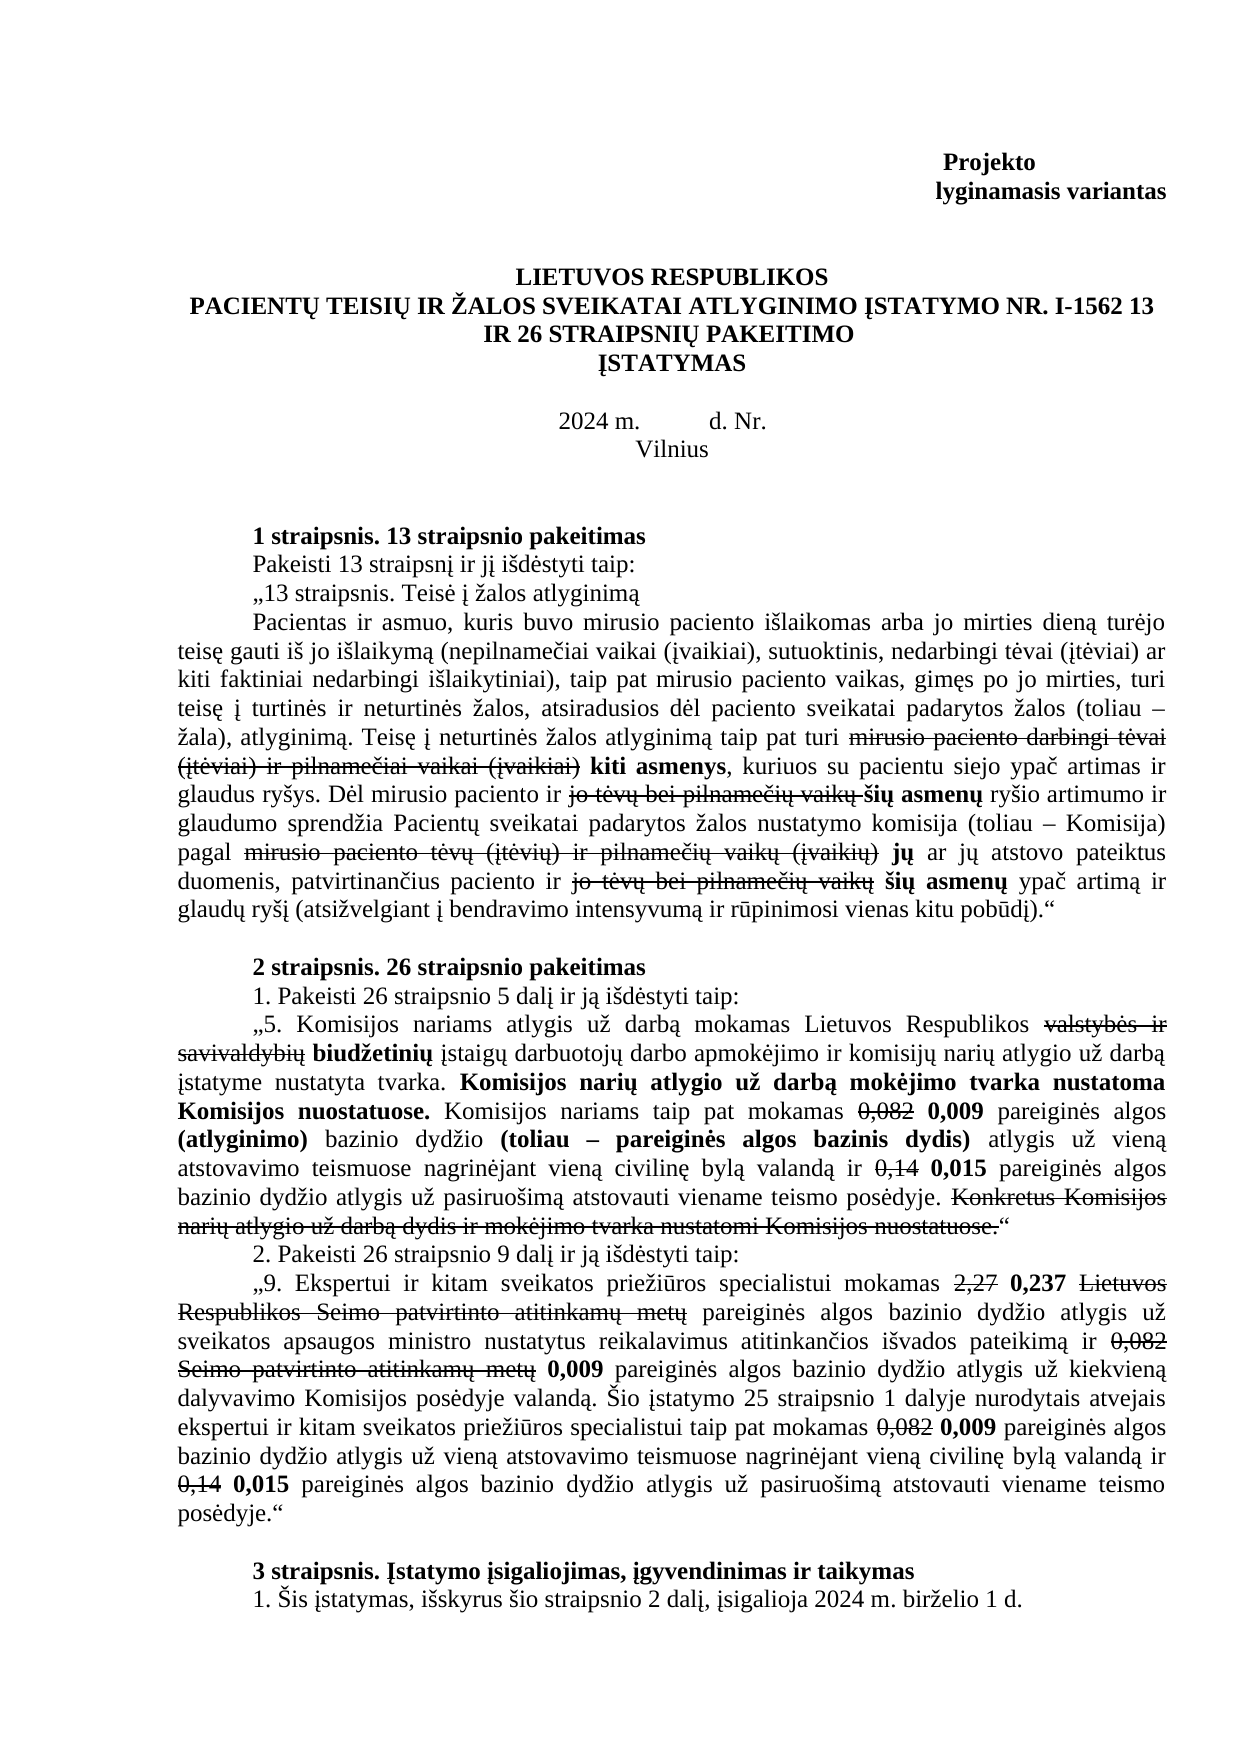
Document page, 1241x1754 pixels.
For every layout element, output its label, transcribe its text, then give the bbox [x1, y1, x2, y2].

text 1 straipsnis. 13 straipsnio pakeitimas [177, 521, 1167, 549]
text Projekto [704, 147, 1167, 176]
text „5. Komisijos nariams atlygis už darbą mokamas Lietuvos Respublikos valstybės ir savivaldybių biudžetinių įstaigų darbuotojų darbo apmokėjimo ir komisijų narių atlygio už darbą įstatyme nustatyta tvarka. Komisijos narių atlygio už darbą mokėjimo tvarka nustatoma Komisijos nuostatuose. Komisijos nariams taip pat mokamas 0,082 0,009 pareiginės algos (atlyginimo) bazinio dydžio (toliau – pareiginės algos bazinis dydis) atlygis už vieną atstovavimo teismuose nagrinėjant vieną civilinę bylą valandą ir 0,14 0,015 pareiginės algos bazinio dydžio atlygis už pasiruošimą atstovauti viename teismo posėdyje. Konkretus Komisijos narių atlygio už darbą dydis ir mokėjimo tvarka nustatomi Komisijos nuostatuose.“ [177, 1009, 1167, 1239]
text Pakeisti 13 straipsnį ir jį išdėstyti taip: [177, 549, 1167, 578]
text 3 straipsnis. Įstatymo įsigaliojimas, įgyvendinimas ir taikymas [177, 1556, 1167, 1584]
text 2 straipsnis. 26 straipsnio pakeitimas [177, 952, 1167, 981]
text ĮSTATYMAS [177, 348, 1167, 377]
text 1. Šis įstatymas, išskyrus šio straipsnio 2 dalį, įsigalioja 2024 m. birželio 1 d. [177, 1584, 1167, 1613]
text pacientų teisių ir žalos sveikatai atlyginimo įstatymo Nr. I-1562 13 IR 26 straipsniŲ PAKEITIMO [177, 291, 1167, 348]
text 2. Pakeisti 26 straipsnio 9 dalį ir ją išdėstyti taip: [177, 1239, 1167, 1268]
text Pacientas ir asmuo, kuris buvo mirusio paciento išlaikomas arba jo mirties dieną turėjo teisę gauti iš jo išlaikymą (nepilnamečiai vaikai (įvaikiai), sutuoktinis, nedarbingi tėvai (įtėviai) ar kiti faktiniai nedarbingi išlaikytiniai), taip pat mirusio paciento vaikas, gimęs po jo mirties, turi teisę į turtinės ir neturtinės žalos, atsiradusios dėl paciento sveikatai padarytos žalos (toliau – žala), atlyginimą. Teisę į neturtinės žalos atlyginimą taip pat turi mirusio paciento darbingi tėvai (įtėviai) ir pilnamečiai vaikai (įvaikiai) kiti asmenys, kuriuos su pacientu siejo ypač artimas ir glaudus ryšys. Dėl mirusio paciento ir jo tėvų bei pilnamečių vaikų šių asmenų ryšio artimumo ir glaudumo sprendžia Pacientų sveikatai padarytos žalos nustatymo komisija (toliau – Komisija) pagal mirusio paciento tėvų (įtėvių) ir pilnamečių vaikų (įvaikių) jų ar jų atstovo pateiktus duomenis, patvirtinančius paciento ir jo tėvų bei pilnamečių vaikų šių asmenų ypač artimą ir glaudų ryšį (atsižvelgiant į bendravimo intensyvumą ir rūpinimosi vienas kitu pobūdį).“ [177, 607, 1167, 923]
text „13 straipsnis. Teisė į žalos atlyginimą [177, 578, 1167, 607]
text lyginamasis variantas [704, 176, 1167, 204]
text 2024 m. d. Nr. [177, 406, 1167, 434]
text LIETUVOS RESPUBLIKOS [177, 262, 1167, 291]
text „9. Ekspertui ir kitam sveikatos priežiūros specialistui mokamas 2,27 0,237 Lietuvos Respublikos Seimo patvirtinto atitinkamų metų pareiginės algos bazinio dydžio atlygis už sveikatos apsaugos ministro nustatytus reikalavimus atitinkančios išvados pateikimą ir 0,082 Seimo patvirtinto atitinkamų metų 0,009 pareiginės algos bazinio dydžio atlygis už kiekvieną dalyvavimo Komisijos posėdyje valandą. Šio įstatymo 25 straipsnio 1 dalyje nurodytais atvejais ekspertui ir kitam sveikatos priežiūros specialistui taip pat mokamas 0,082 0,009 pareiginės algos bazinio dydžio atlygis už vieną atstovavimo teismuose nagrinėjant vieną civilinę bylą valandą ir 0,14 0,015 pareiginės algos bazinio dydžio atlygis už pasiruošimą atstovauti viename teismo posėdyje.“ [177, 1268, 1167, 1527]
text 1. Pakeisti 26 straipsnio 5 dalį ir ją išdėstyti taip: [177, 981, 1167, 1009]
text Vilnius [177, 434, 1167, 463]
